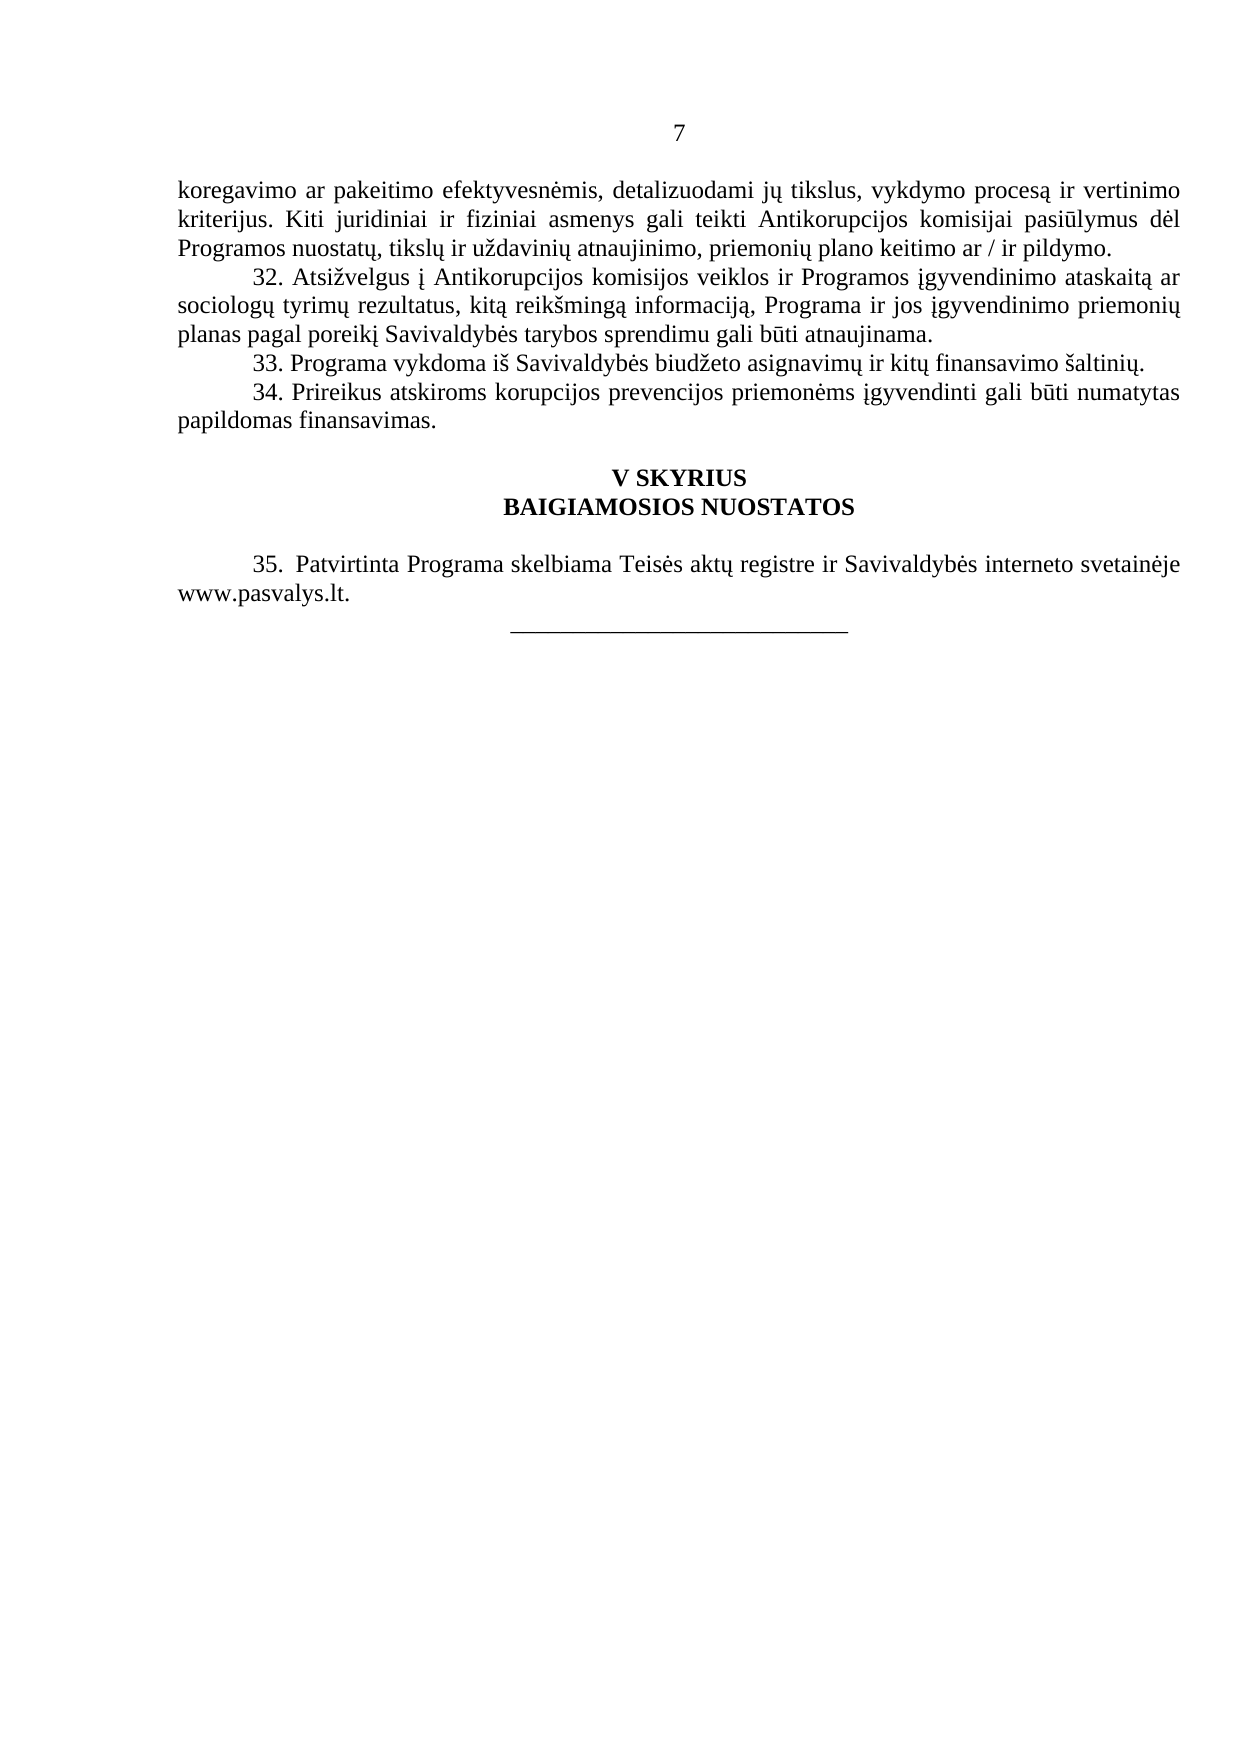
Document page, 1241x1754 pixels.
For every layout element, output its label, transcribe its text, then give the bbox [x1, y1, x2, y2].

text 35. Patvirtinta Programa skelbiama Teisės aktų registre ir Savivaldybės interneto svetainėje www.pasvalys.lt. [177, 549, 1181, 607]
text 34. Prireikus atskiroms korupcijos prevencijos priemonėms įgyvendinti gali būti numatytas papildomas finansavimas. [177, 377, 1181, 434]
text 33. Programa vykdoma iš Savivaldybės biudžeto asignavimų ir kitų finansavimo šaltinių. [177, 348, 1181, 377]
text koregavimo ar pakeitimo efektyvesnėmis, detalizuodami jų tikslus, vykdymo procesą ir vertinimo kriterijus. Kiti juridiniai ir fiziniai asmenys gali teikti Antikorupcijos komisijai pasiūlymus dėl Programos nuostatų, tikslų ir uždavinių atnaujinimo, priemonių plano keitimo ar / ir pildymo. [177, 176, 1181, 262]
text BAIGIAMOSIOS NUOSTATOS [177, 492, 1181, 521]
text V SKYRIUS [177, 463, 1181, 492]
text ___________________________ [177, 607, 1181, 636]
text 32. Atsižvelgus į Antikorupcijos komisijos veiklos ir Programos įgyvendinimo ataskaitą ar sociologų tyrimų rezultatus, kitą reikšmingą informaciją, Programa ir jos įgyvendinimo priemonių planas pagal poreikį Savivaldybės tarybos sprendimu gali būti atnaujinama. [177, 262, 1181, 348]
